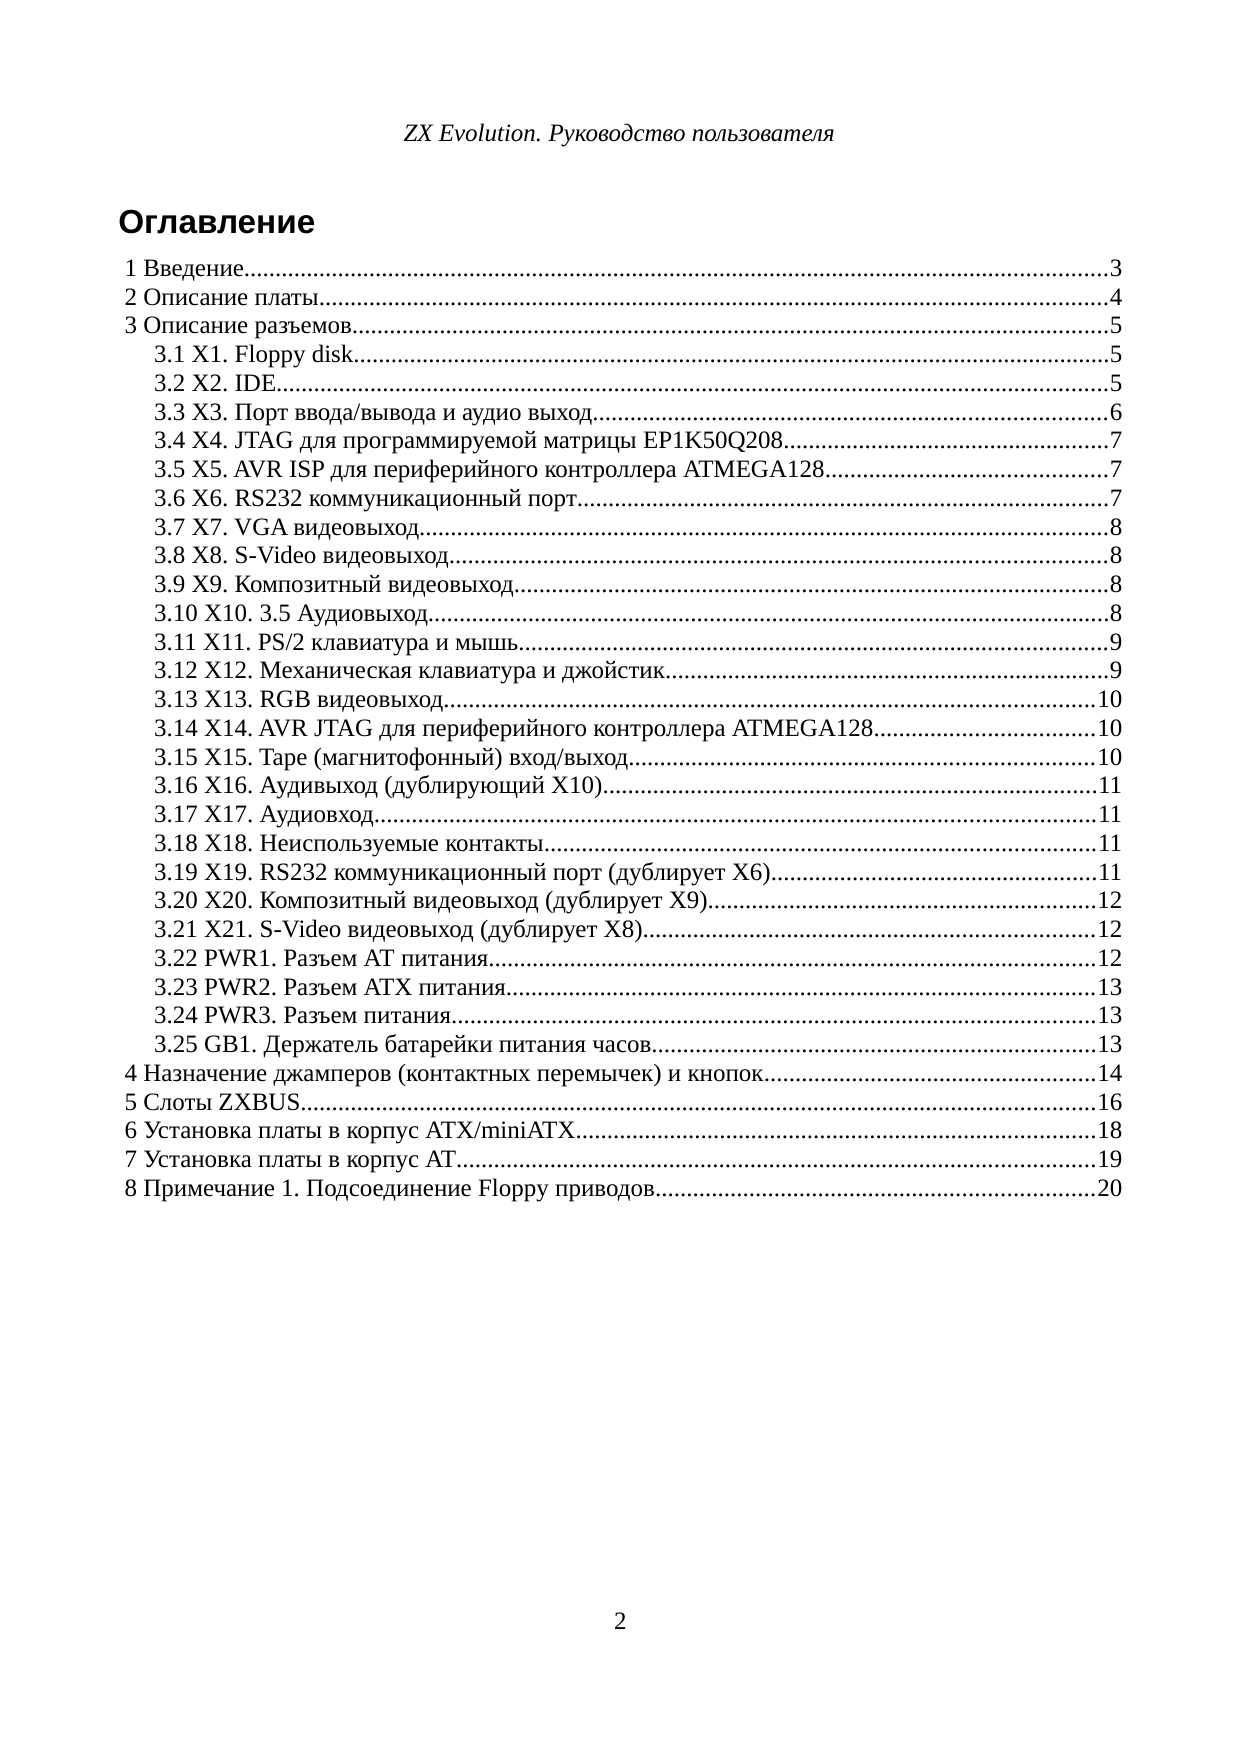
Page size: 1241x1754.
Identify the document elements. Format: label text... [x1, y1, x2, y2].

text 7 Установка платы в корпус AT 19 [118, 1144, 1122, 1173]
text 4 Назначение джамперов (контактных перемычек) и кнопок 14 [118, 1058, 1122, 1087]
text 3.5 X5. AVR ISP для периферийного контроллера ATMEGA128 7 [148, 454, 1122, 483]
text 3.9 X9. Композитный видеовыход 8 [148, 569, 1122, 598]
text 6 Установка платы в корпус ATX/miniATX 18 [118, 1116, 1122, 1144]
text 3.20 X20. Композитный видеовыход (дублирует X9) 12 [148, 886, 1122, 914]
subtitle Оглавление [118, 202, 1122, 241]
text 2 Описание платы 4 [118, 282, 1122, 311]
text 8 Примечание 1. Подсоединение Floppy приводов 20 [118, 1173, 1122, 1202]
text 3.7 X7. VGA видеовыход 8 [148, 512, 1122, 541]
text 3.11 X11. PS/2 клавиатура и мышь 9 [148, 627, 1122, 656]
text 3.2 X2. IDE 5 [148, 368, 1122, 397]
text 3.21 X21. S-Video видеовыход (дублирует X8) 12 [148, 914, 1122, 943]
text 5 Слоты ZXBUS 16 [118, 1087, 1122, 1116]
text 3.10 X10. 3.5 Аудиовыход 8 [148, 598, 1122, 627]
text 3.14 X14. AVR JTAG для периферийного контроллера ATMEGA128 10 [148, 713, 1122, 742]
text 3.18 X18. Неиспользуемые контакты 11 [148, 828, 1122, 857]
text 3.25 GB1. Держатель батарейки питания часов 13 [148, 1029, 1122, 1058]
text 3.6 X6. RS232 коммуникационный порт 7 [148, 483, 1122, 512]
text 3.16 X16. Аудивыход (дублирующий X10) 11 [148, 771, 1122, 799]
text 3.8 X8. S-Video видеовыход 8 [148, 541, 1122, 569]
text 3.24 PWR3. Разъем питания 13 [148, 1001, 1122, 1029]
text 3.15 X15. Tape (магнитофонный) вход/выход 10 [148, 742, 1122, 771]
text 3.19 X19. RS232 коммуникационный порт (дублирует X6) 11 [148, 857, 1122, 886]
text 1 Введение 3 [118, 253, 1122, 282]
text 3.1 X1. Floppy disk 5 [148, 339, 1122, 368]
text 3.22 PWR1. Разъем АТ питания 12 [148, 943, 1122, 972]
text 3.23 PWR2. Разъем ATX питания 13 [148, 972, 1122, 1001]
text 3.4 X4. JTAG для программируемой матрицы EP1K50Q208 7 [148, 426, 1122, 454]
text 3.13 X13. RGB видеовыход 10 [148, 684, 1122, 713]
text 3.3 X3. Порт ввода/вывода и аудио выход 6 [148, 397, 1122, 426]
text 3.17 X17. Аудиовход 11 [148, 799, 1122, 828]
text 3 Описание разъемов 5 [118, 311, 1122, 339]
text 3.12 X12. Механическая клавиатура и джойстик 9 [148, 656, 1122, 684]
